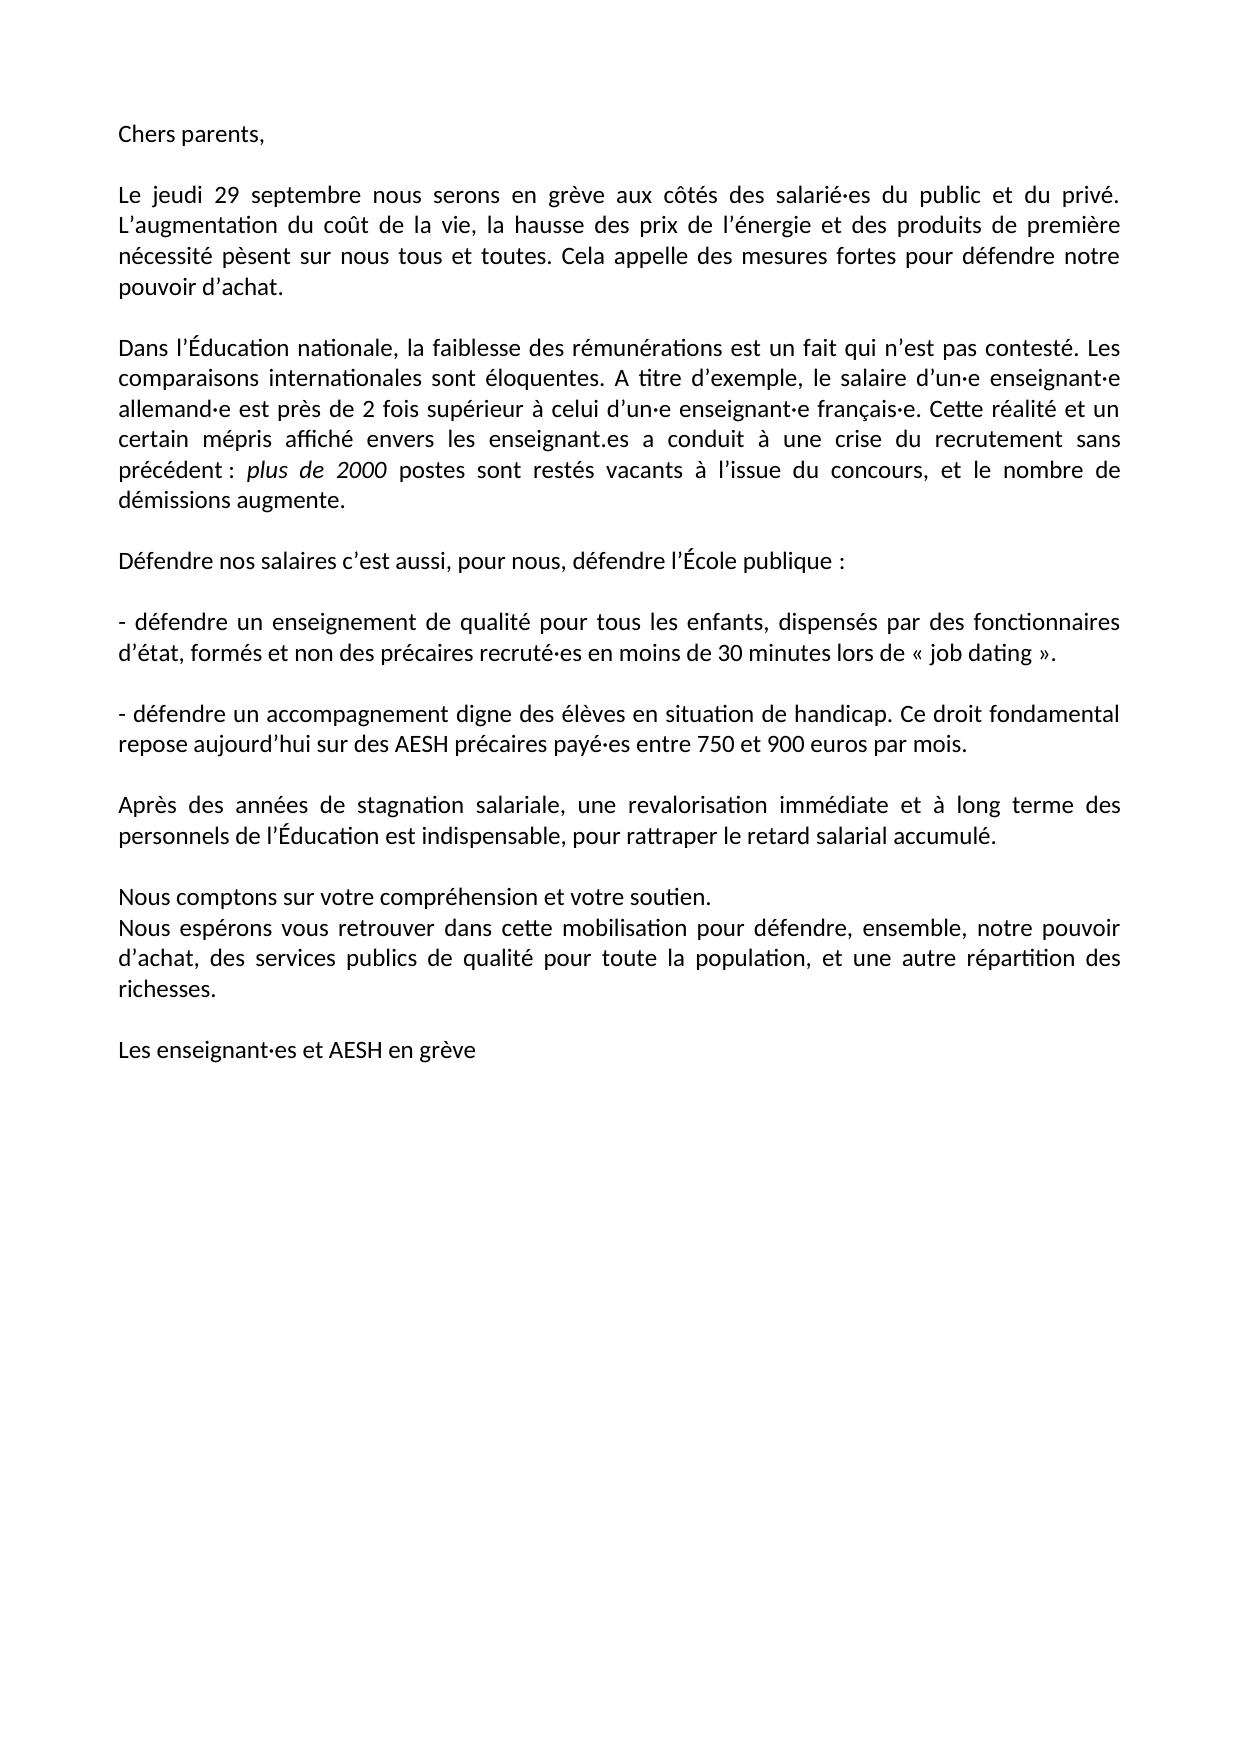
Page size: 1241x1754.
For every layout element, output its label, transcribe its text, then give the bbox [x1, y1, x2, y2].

text - défendre un accompagnement digne des élèves en situation de handicap. Ce droit fondamental repose aujourd’hui sur des AESH précaires payé·es entre 750 et 900 euros par mois. [118, 698, 1122, 759]
text Les enseignant·es et AESH en grève [118, 1034, 1122, 1064]
text Nous comptons sur votre compréhension et votre soutien. [118, 881, 1122, 912]
text Chers parents, [118, 118, 1122, 149]
text Le jeudi 29 septembre nous serons en grève aux côtés des salarié·es du public et du privé. L’augmentation du coût de la vie, la hausse des prix de l’énergie et des produits de première nécessité pèsent sur nous tous et toutes. Cela appelle des mesures fortes pour défendre notre pouvoir d’achat. [118, 179, 1122, 301]
text Dans l’Éducation nationale, la faiblesse des rémunérations est un fait qui n’est pas contesté. Les comparaisons internationales sont éloquentes. A titre d’exemple, le salaire d’un·e enseignant·e allemand·e est près de 2 fois supérieur à celui d’un·e enseignant·e français·e. Cette réalité et un certain mépris affiché envers les enseignant.es a conduit à une crise du recrutement sans précédent : plus de 2000 postes sont restés vacants à l’issue du concours, et le nombre de démissions augmente. [118, 332, 1122, 515]
text - défendre un enseignement de qualité pour tous les enfants, dispensés par des fonctionnaires d’état, formés et non des précaires recruté·es en moins de 30 minutes lors de « job dating ». [118, 606, 1122, 667]
text Nous espérons vous retrouver dans cette mobilisation pour défendre, ensemble, notre pouvoir d’achat, des services publics de qualité pour toute la population, et une autre répartition des richesses. [118, 912, 1122, 1003]
text Après des années de stagnation salariale, une revalorisation immédiate et à long terme des personnels de l’Éducation est indispensable, pour rattraper le retard salarial accumulé. [118, 789, 1122, 851]
text Défendre nos salaires c’est aussi, pour nous, défendre l’École publique : [118, 545, 1122, 576]
